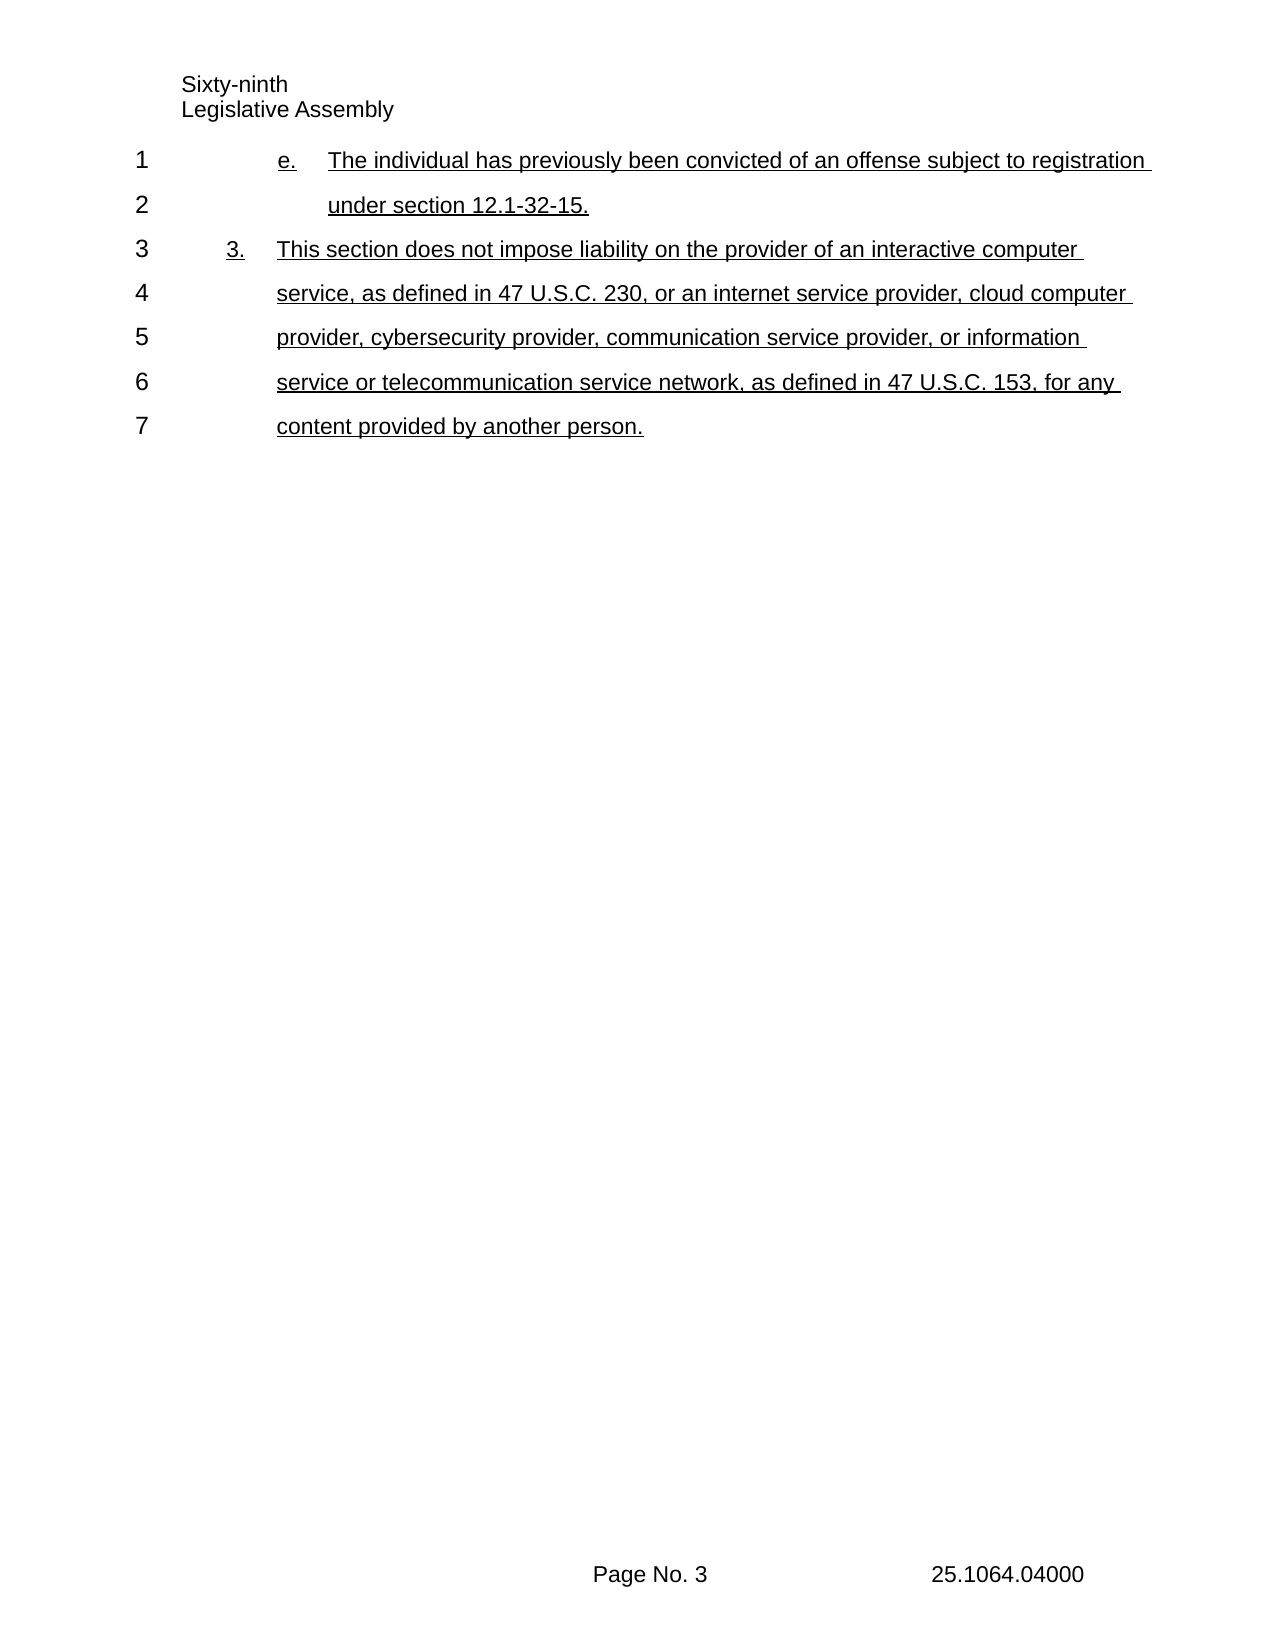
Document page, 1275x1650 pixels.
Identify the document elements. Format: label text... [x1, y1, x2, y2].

text e. The individual has previously been convicted of an offense subject to registration under section 12.1‑32‑15. [181, 133, 1154, 222]
text 3. This section does not impose liability on the provider of an interactive computer service, as defined in 47 U.S.C. 230, or an internet service provider, cloud computer provider, cybersecurity provider, communication service provider, or information service or telecommunication service network, as defined in 47 U.S.C. 153, for any content provided by another person. [181, 222, 1154, 443]
